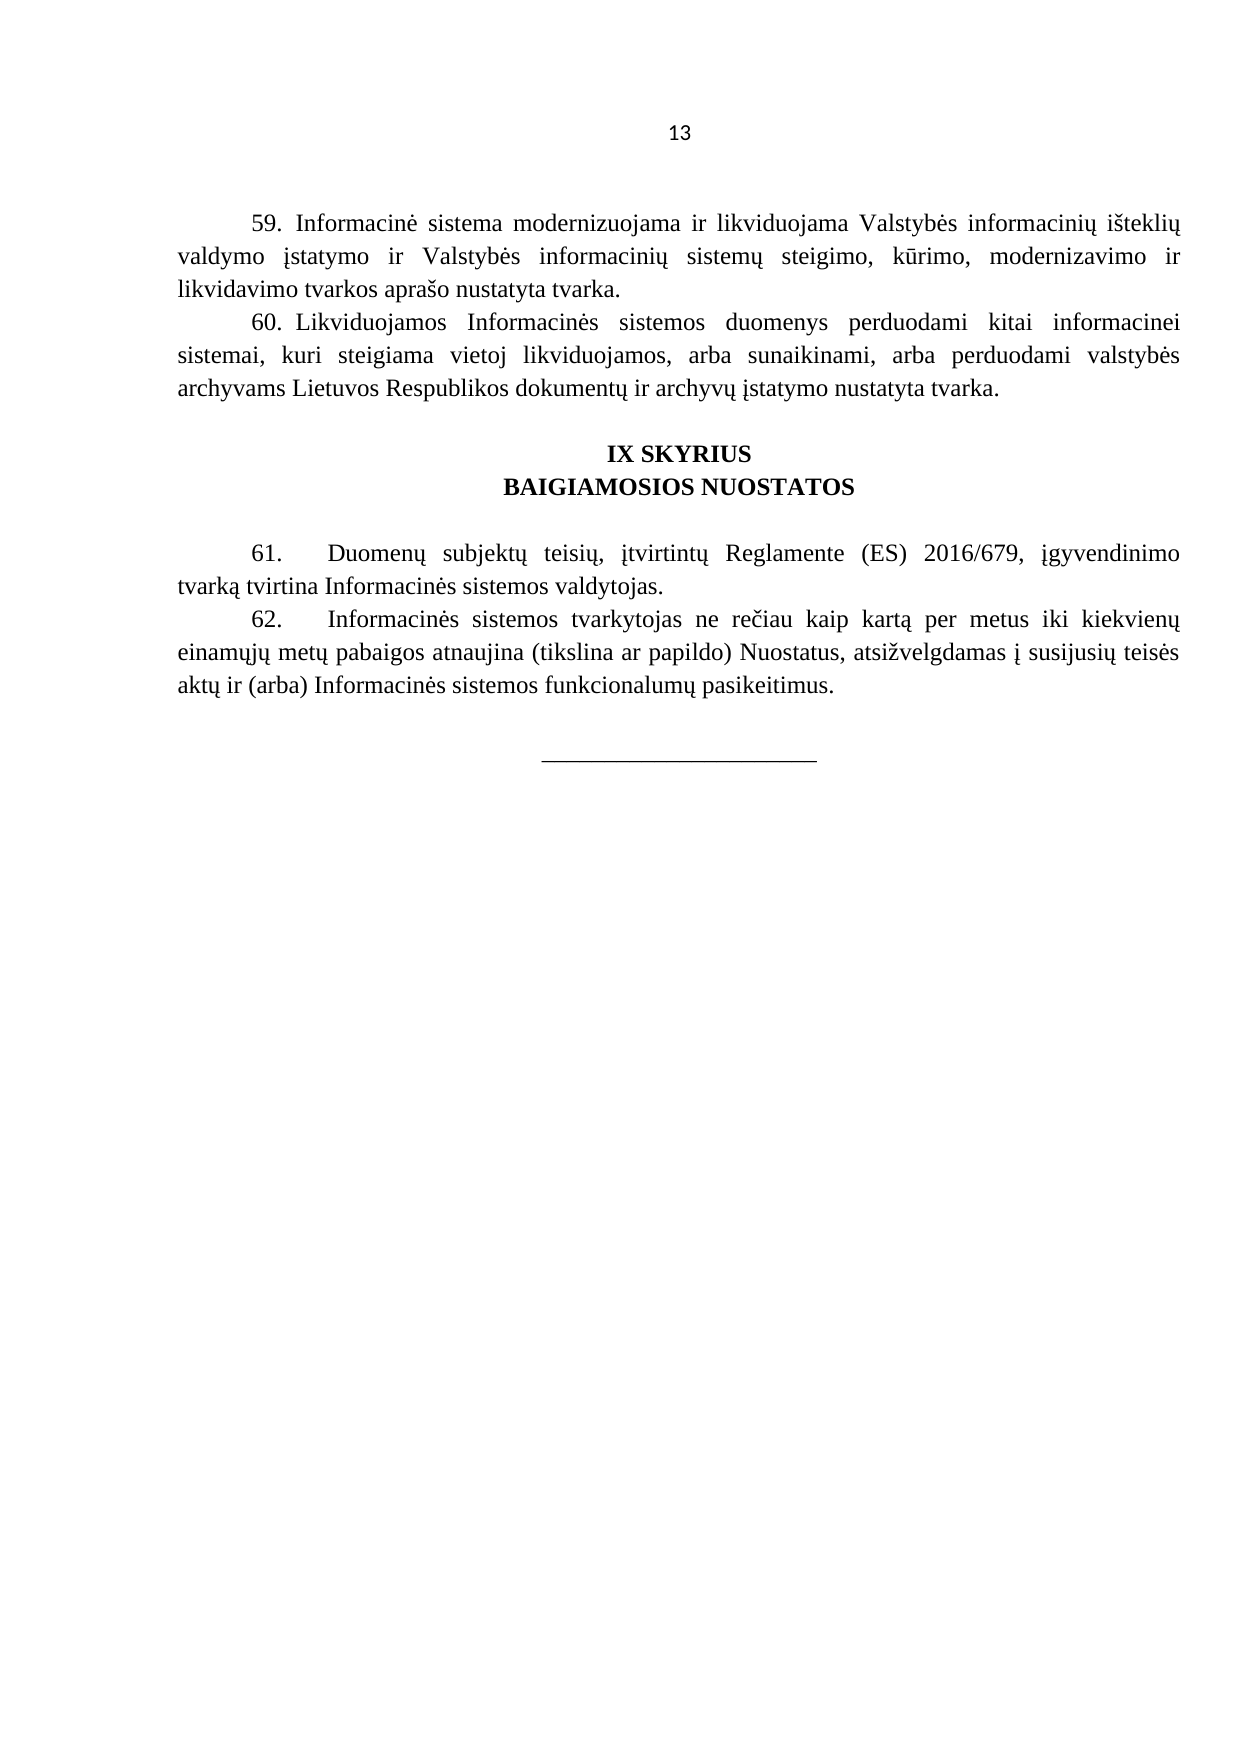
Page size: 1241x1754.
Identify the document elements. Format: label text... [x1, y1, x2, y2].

text 60. Likviduojamos Informacinės sistemos duomenys perduodami kitai informacinei sistemai, kuri steigiama vietoj likviduojamos, arba sunaikinami, arba perduodami valstybės archyvams Lietuvos Respublikos dokumentų ir archyvų įstatymo nustatyta tvarka. [177, 307, 1181, 402]
text IX SKYRIUS [177, 439, 1181, 468]
text 59. Informacinė sistema modernizuojama ir likviduojama Valstybės informacinių išteklių valdymo įstatymo ir Valstybės informacinių sistemų steigimo, kūrimo, modernizavimo ir likvidavimo tvarkos aprašo nustatyta tvarka. [177, 208, 1181, 303]
text 62. Informacinės sistemos tvarkytojas ne rečiau kaip kartą per metus iki kiekvienų einamųjų metų pabaigos atnaujina (tikslina ar papildo) Nuostatus, atsižvelgdamas į susijusių teisės aktų ir (arba) Informacinės sistemos funkcionalumų pasikeitimus. [177, 604, 1181, 699]
text 61. Duomenų subjektų teisių, įtvirtintų Reglamente (ES) 2016/679, įgyvendinimo tvarką tvirtina Informacinės sistemos valdytojas. [177, 538, 1181, 600]
text BAIGIAMOSIOS NUOSTATOS [177, 472, 1181, 501]
text ______________________ [177, 736, 1181, 765]
